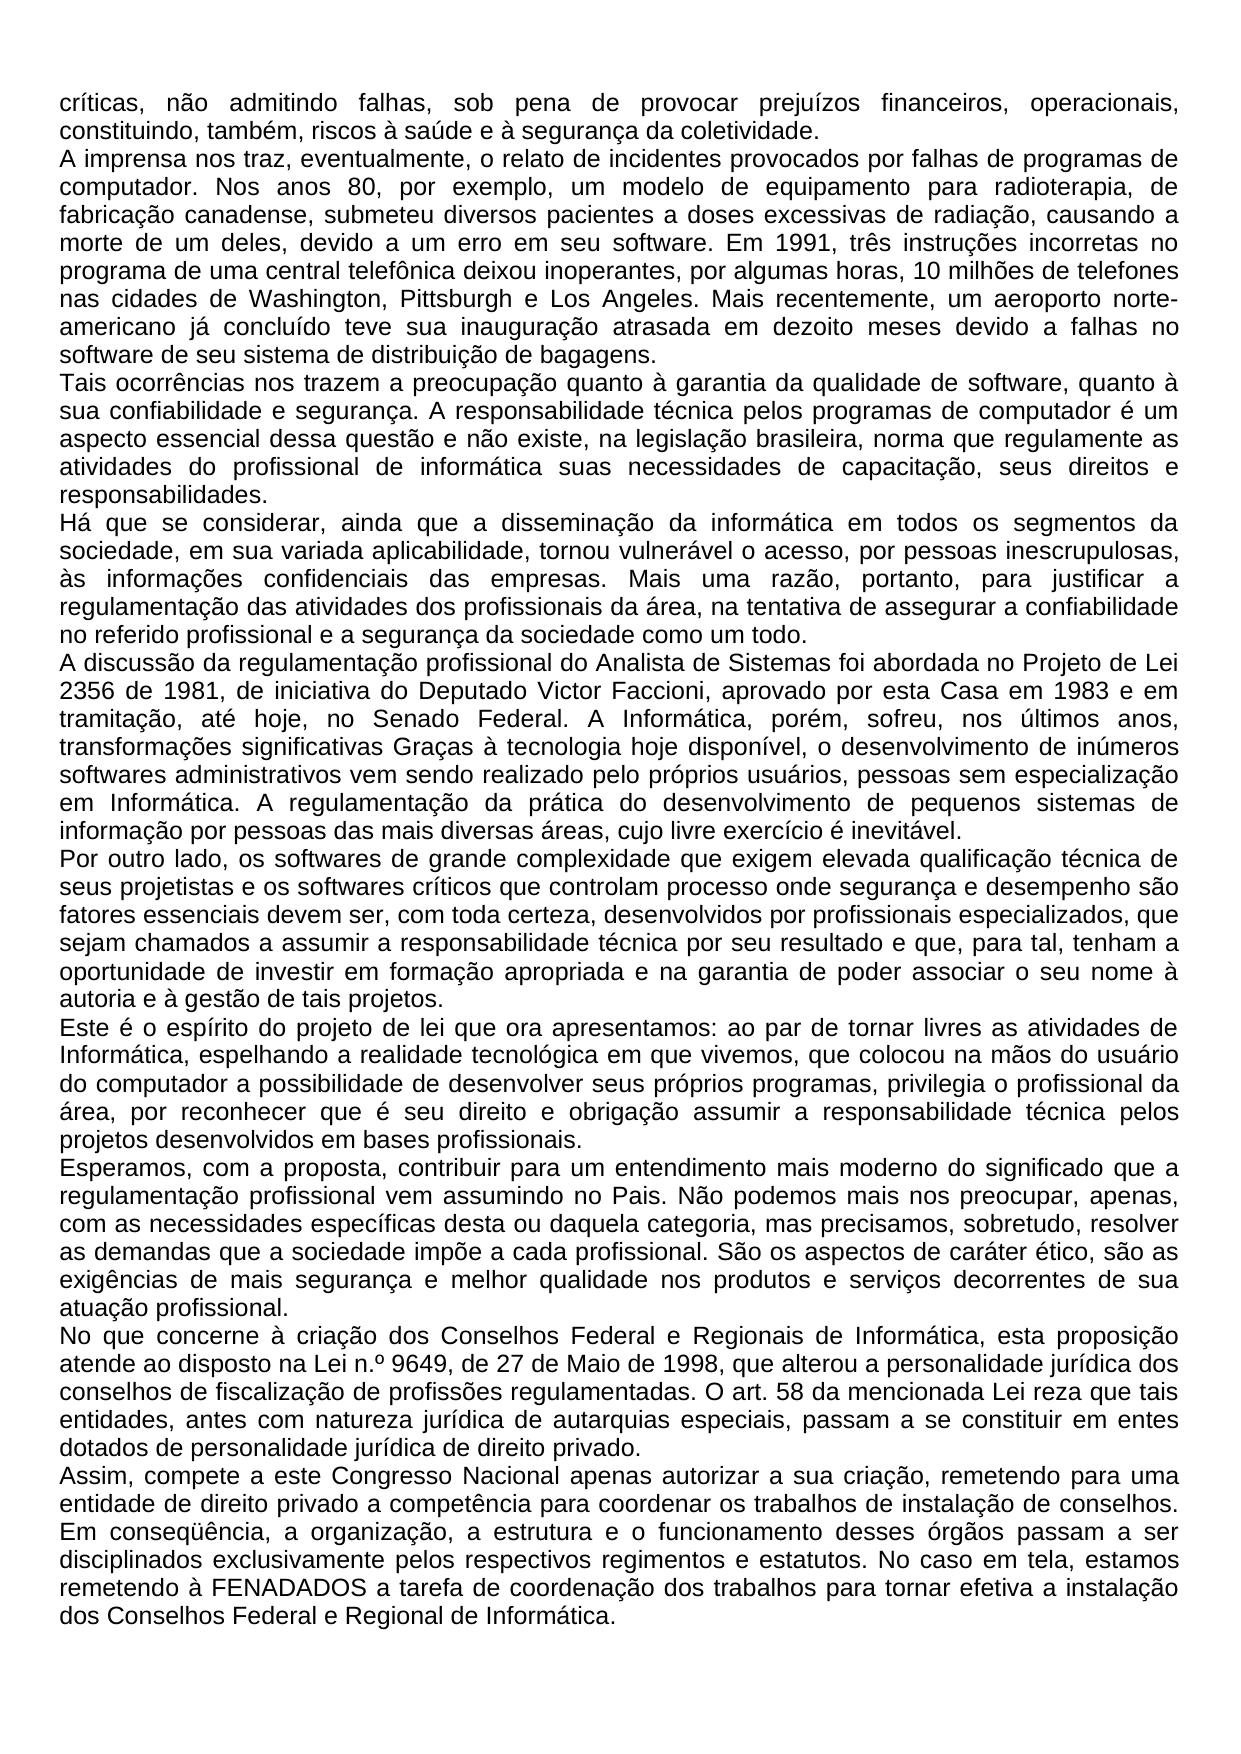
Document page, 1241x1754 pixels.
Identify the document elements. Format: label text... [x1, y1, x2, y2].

text Assim, compete a este Congresso Nacional apenas autorizar a sua criação, remetendo para uma entidade de direito privado a competência para coordenar os trabalhos de instalação de conselhos. Em conseqüência, a organização, a estrutura e o funcionamento desses órgãos passam a ser disciplinados exclusivamente pelos respectivos regimentos e estatutos. No caso em tela, estamos remetendo à FENADADOS a tarefa de coordenação dos trabalhos para tornar efetiva a instalação dos Conselhos Federal e Regional de Informática. [59, 1462, 1181, 1630]
text Este é o espírito do projeto de lei que ora apresentamos: ao par de tornar livres as atividades de Informática, espelhando a realidade tecnológica em que vivemos, que colocou na mãos do usuário do computador a possibilidade de desenvolver seus próprios programas, privilegia o profissional da área, por reconhecer que é seu direito e obrigação assumir a responsabilidade técnica pelos projetos desenvolvidos em bases profissionais. [59, 1013, 1181, 1153]
text críticas, não admitindo falhas, sob pena de provocar prejuízos financeiros, operacionais, constituindo, também, riscos à saúde e à segurança da coletividade. [59, 88, 1181, 144]
text Há que se considerar, ainda que a disseminação da informática em todos os segmentos da sociedade, em sua variada aplicabilidade, tornou vulnerável o acesso, por pessoas inescrupulosas, às informações confidenciais das empresas. Mais uma razão, portanto, para justificar a regulamentação das atividades dos profissionais da área, na tentativa de assegurar a confiabilidade no referido profissional e a segurança da sociedade como um todo. [59, 509, 1181, 649]
text A discussão da regulamentação profissional do Analista de Sistemas foi abordada no Projeto de Lei 2356 de 1981, de iniciativa do Deputado Victor Faccioni, aprovado por esta Casa em 1983 e em tramitação, até hoje, no Senado Federal. A Informática, porém, sofreu, nos últimos anos, transformações significativas Graças à tecnologia hoje disponível, o desenvolvimento de inúmeros softwares administrativos vem sendo realizado pelo próprios usuários, pessoas sem especialização em Informática. A regulamentação da prática do desenvolvimento de pequenos sistemas de informação por pessoas das mais diversas áreas, cujo livre exercício é inevitável. [59, 649, 1181, 845]
text A imprensa nos traz, eventualmente, o relato de incidentes provocados por falhas de programas de computador. Nos anos 80, por exemplo, um modelo de equipamento para radioterapia, de fabricação canadense, submeteu diversos pacientes a doses excessivas de radiação, causando a morte de um deles, devido a um erro em seu software. Em 1991, três instruções incorretas no programa de uma central telefônica deixou inoperantes, por algumas horas, 10 milhões de telefones nas cidades de Washington, Pittsburgh e Los Angeles. Mais recentemente, um aeroporto norte-americano já concluído teve sua inauguração atrasada em dezoito meses devido a falhas no software de seu sistema de distribuição de bagagens. [59, 144, 1181, 369]
text No que concerne à criação dos Conselhos Federal e Regionais de Informática, esta proposição atende ao disposto na Lei n.º 9649, de 27 de Maio de 1998, que alterou a personalidade jurídica dos conselhos de fiscalização de profissões regulamentadas. O art. 58 da mencionada Lei reza que tais entidades, antes com natureza jurídica de autarquias especiais, passam a se constituir em entes dotados de personalidade jurídica de direito privado. [59, 1321, 1181, 1462]
text Esperamos, com a proposta, contribuir para um entendimento mais moderno do significado que a regulamentação profissional vem assumindo no Pais. Não podemos mais nos preocupar, apenas, com as necessidades específicas desta ou daquela categoria, mas precisamos, sobretudo, resolver as demandas que a sociedade impõe a cada profissional. São os aspectos de caráter ético, são as exigências de mais segurança e melhor qualidade nos produtos e serviços decorrentes de sua atuação profissional. [59, 1153, 1181, 1321]
text Por outro lado, os softwares de grande complexidade que exigem elevada qualificação técnica de seus projetistas e os softwares críticos que controlam processo onde segurança e desempenho são fatores essenciais devem ser, com toda certeza, desenvolvidos por profissionais especializados, que sejam chamados a assumir a responsabilidade técnica por seu resultado e que, para tal, tenham a oportunidade de investir em formação apropriada e na garantia de poder associar o seu nome à autoria e à gestão de tais projetos. [59, 845, 1181, 1013]
text Tais ocorrências nos trazem a preocupação quanto à garantia da qualidade de software, quanto à sua confiabilidade e segurança. A responsabilidade técnica pelos programas de computador é um aspecto essencial dessa questão e não existe, na legislação brasileira, norma que regulamente as atividades do profissional de informática suas necessidades de capacitação, seus direitos e responsabilidades. [59, 369, 1181, 509]
